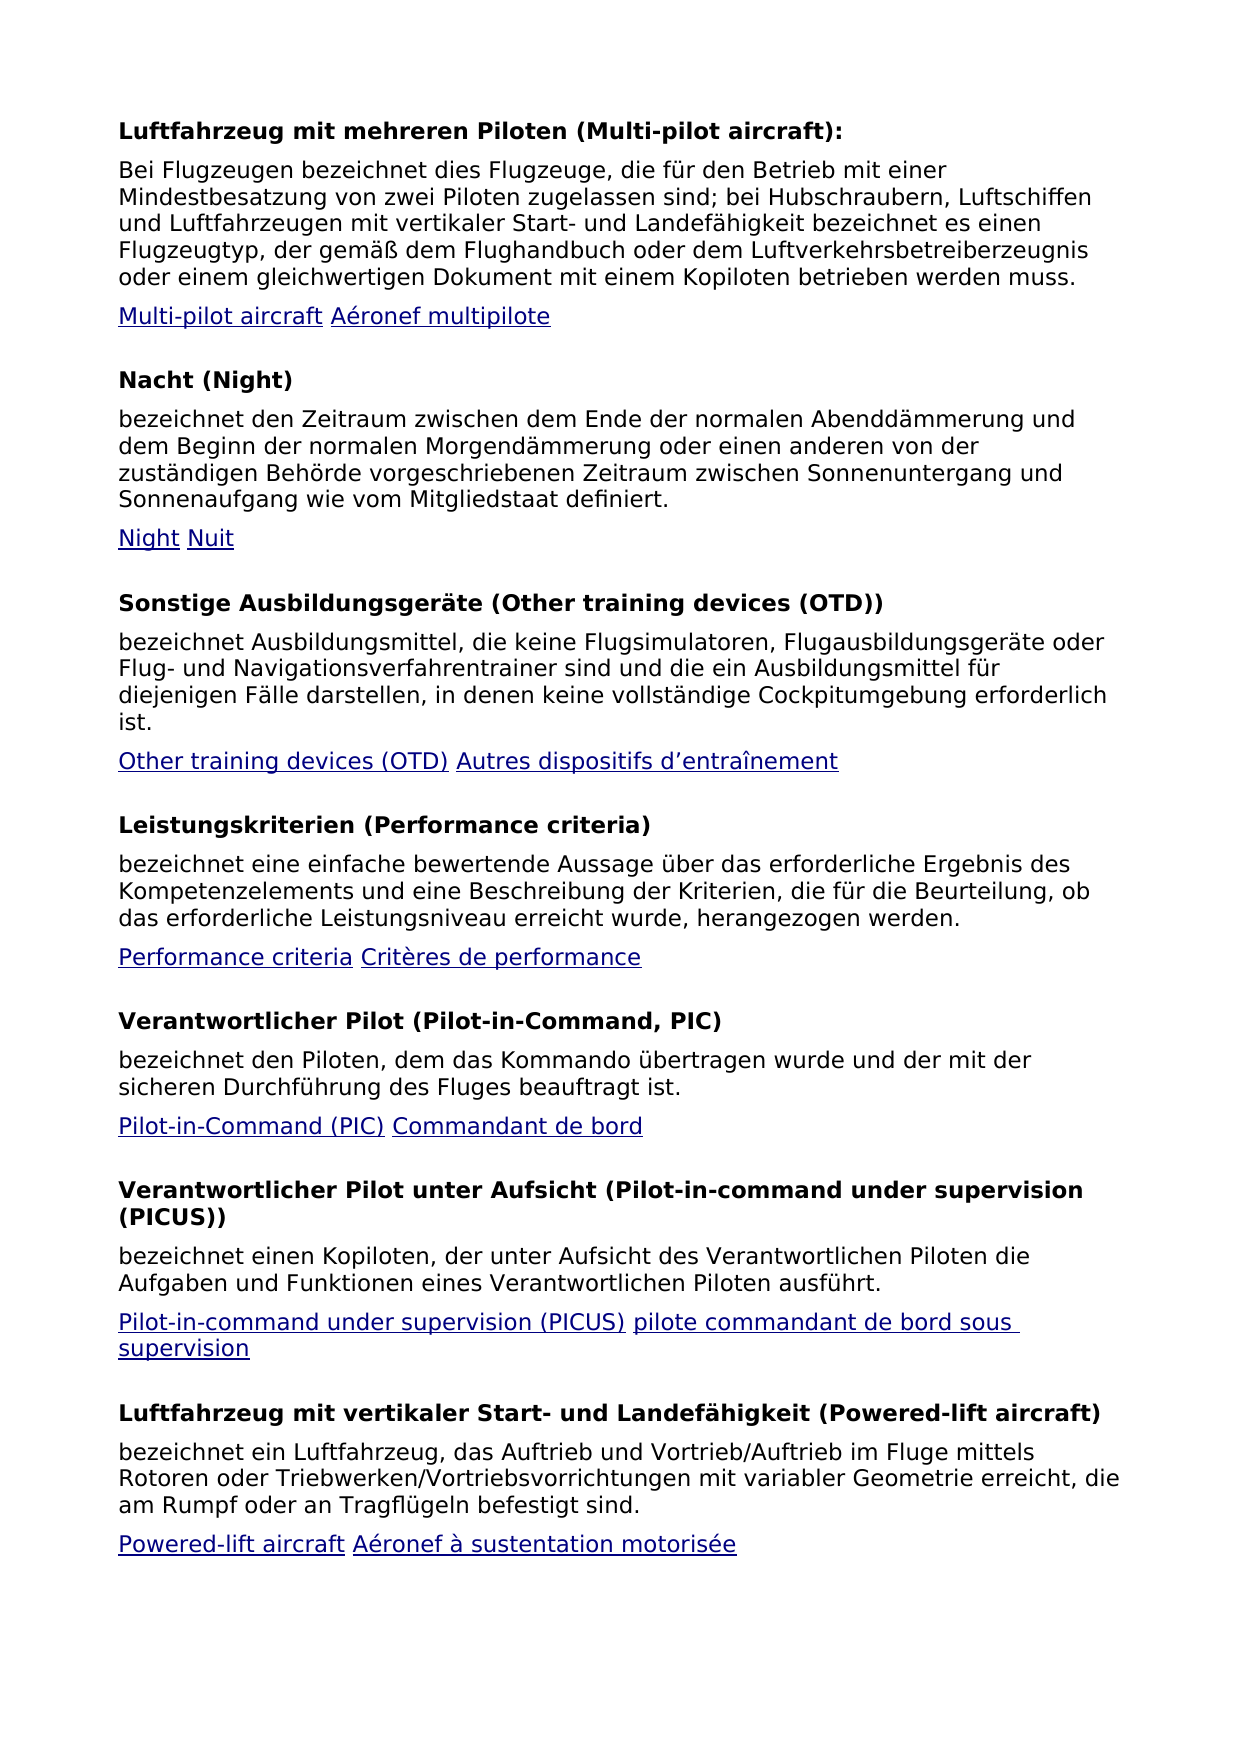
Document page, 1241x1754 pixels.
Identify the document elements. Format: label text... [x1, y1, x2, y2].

text Pilot-in-command under supervision (PICUS) pilote commandant de bord sous supervision [118, 1309, 1122, 1362]
subtitle Luftfahrzeug mit vertikaler Start- und Landefähigkeit (Powered-lift aircraft) [118, 1400, 1122, 1426]
text Powered-lift aircraft Aéronef à sustentation motorisée [118, 1531, 1122, 1558]
text bezeichnet einen Kopiloten, der unter Aufsicht des Verantwortlichen Piloten die Aufgaben und Funktionen eines Verantwortlichen Piloten ausführt. [118, 1243, 1122, 1296]
text bezeichnet Ausbildungsmittel, die keine Flugsimulatoren, Flugausbildungsgeräte oder Flug- und Navigationsverfahrentrainer sind und die ein Ausbildungsmittel für diejenigen Fälle darstellen, in denen keine vollständige Cockpitumgebung erforderlich ist. [118, 629, 1122, 736]
text Other training devices (OTD) Autres dispositifs d’entraînement [118, 748, 1122, 775]
text bezeichnet eine einfache bewertende Aussage über das erforderliche Ergebnis des Kompetenzelements und eine Beschreibung der Kriterien, die für die Beurteilung, ob das erforderliche Leistungsniveau erreicht wurde, herangezogen werden. [118, 851, 1122, 931]
text Multi-pilot aircraft Aéronef multipilote [118, 303, 1122, 330]
text bezeichnet den Piloten, dem das Kommando übertragen wurde und der mit der sicheren Durchführung des Fluges beauftragt ist. [118, 1047, 1122, 1101]
text Night Nuit [118, 526, 1122, 552]
subtitle Luftfahrzeug mit mehreren Piloten (Multi-pilot aircraft): [118, 118, 1122, 145]
subtitle Verantwortlicher Pilot (Pilot-in-Command, PIC) [118, 1008, 1122, 1035]
subtitle Nacht (Night) [118, 367, 1122, 394]
text Pilot-in-Command (PIC) Commandant de bord [118, 1113, 1122, 1140]
text Bei Flugzeugen bezeichnet dies Flugzeuge, die für den Betrieb mit einer Mindestbesatzung von zwei Piloten zugelassen sind; bei Hubschraubern, Luftschiffen und Luftfahrzeugen mit vertikaler Start- und Landefähigkeit bezeichnet es einen Flugzeugtyp, der gemäß dem Flughandbuch oder dem Luftverkehrsbetreiberzeugnis oder einem gleichwertigen Dokument mit einem Kopiloten betrieben werden muss. [118, 157, 1122, 291]
subtitle Verantwortlicher Pilot unter Aufsicht (Pilot-in-command under supervision (PICUS)) [118, 1177, 1122, 1231]
subtitle Leistungskriterien (Performance criteria) [118, 812, 1122, 839]
text bezeichnet den Zeitraum zwischen dem Ende der normalen Abenddämmerung und dem Beginn der normalen Morgendämmerung oder einen anderen von der zuständigen Behörde vorgeschriebenen Zeitraum zwischen Sonnenuntergang und Sonnenaufgang wie vom Mitgliedstaat definiert. [118, 406, 1122, 513]
subtitle Sonstige Ausbildungsgeräte (Other training devices (OTD)) [118, 590, 1122, 616]
text bezeichnet ein Luftfahrzeug, das Auftrieb und Vortrieb/Auftrieb im Fluge mittels Rotoren oder Triebwerken/Vortriebsvorrichtungen mit variabler Geometrie erreicht, die am Rumpf oder an Tragflügeln befestigt sind. [118, 1439, 1122, 1519]
text Performance criteria Critères de performance [118, 944, 1122, 971]
